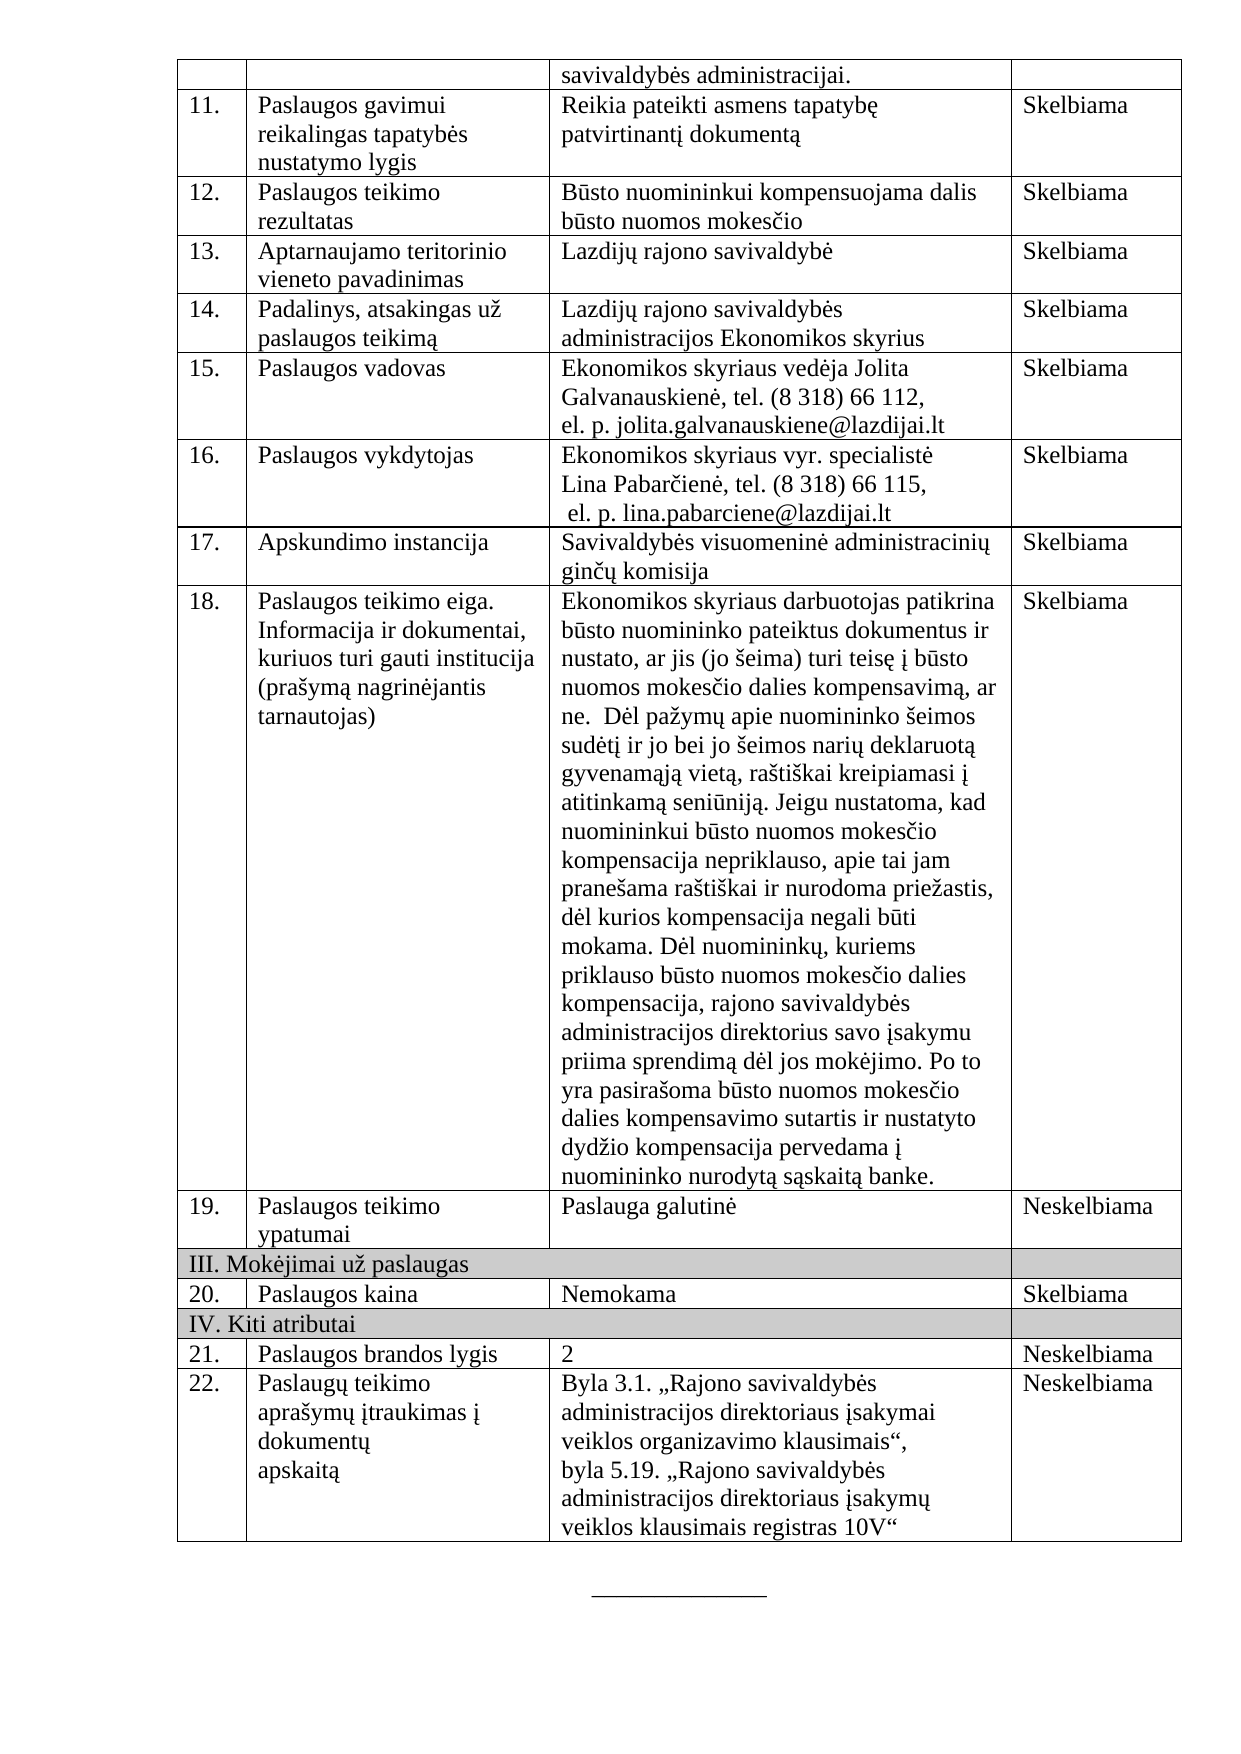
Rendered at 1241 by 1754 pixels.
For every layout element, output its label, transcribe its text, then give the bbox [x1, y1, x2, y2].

table_cell Paslaugų teikimo aprašymų įtraukimas į dokumentų apskaitą [247, 1369, 549, 1541]
table_cell Paslaugos vadovas [247, 353, 549, 439]
table_cell 13. [178, 236, 246, 293]
table_cell III. Mokėjimai už paslaugas [178, 1249, 1011, 1278]
table_cell [247, 60, 549, 89]
table_cell Paslaugos gavimui reikalingas tapatybės nustatymo lygis [247, 90, 549, 176]
table_cell Ekonomikos skyriaus darbuotojas patikrina būsto nuomininko pateiktus dokumentus ir nustato, ar jis (jo šeima) turi teisę į būsto nuomos mokesčio dalies kompensavimą, ar ne. Dėl pažymų apie nuomininko šeimos sudėtį ir jo bei jo šeimos narių deklaruotą gyvenamąją vietą, raštiškai kreipiamasi į atitinkamą seniūniją. Jeigu nustatoma, kad nuomininkui būsto nuomos mokesčio kompensacija nepriklauso, apie tai jam pranešama raštiškai ir nurodoma priežastis, dėl kurios kompensacija negali būti mokama. Dėl nuomininkų, kuriems priklauso būsto nuomos mokesčio dalies kompensacija, rajono savivaldybės administracijos direktorius savo įsakymu priima sprendimą dėl jos mokėjimo. Po to yra pasirašoma būsto nuomos mokesčio dalies kompensavimo sutartis ir nustatyto dydžio kompensacija pervedama į nuomininko nurodytą sąskaitą banke. [550, 586, 1011, 1190]
table_cell IV. Kiti atributai [178, 1309, 1011, 1338]
text ______________ [177, 1571, 1181, 1599]
table_cell Paslaugos teikimo rezultatas [247, 177, 549, 235]
table_cell 22. [178, 1369, 246, 1541]
table_cell Skelbiama [1012, 177, 1181, 235]
table_cell Skelbiama [1012, 1279, 1181, 1308]
table_cell Būsto nuomininkui kompensuojama dalis būsto nuomos mokesčio [550, 177, 1011, 235]
table_cell Paslaugos vykdytojas [247, 440, 549, 526]
table_cell Neskelbiama [1012, 1369, 1181, 1541]
table_cell Apskundimo instancija [247, 528, 549, 585]
table_cell Skelbiama [1012, 528, 1181, 585]
table_cell Paslauga galutinė [550, 1191, 1011, 1248]
table_cell Skelbiama [1012, 440, 1181, 526]
table_cell Skelbiama [1012, 90, 1181, 176]
table_cell Paslaugos teikimo ypatumai [247, 1191, 549, 1248]
table_cell 21. [178, 1339, 246, 1367]
table_cell 17. [178, 528, 246, 585]
table_cell Lazdijų rajono savivaldybės administracijos Ekonomikos skyrius [550, 294, 1011, 352]
table_cell [1012, 60, 1181, 89]
table_cell 15. [178, 353, 246, 439]
table_cell 16. [178, 440, 246, 526]
table_cell Skelbiama [1012, 586, 1181, 1190]
table_cell Paslaugos kaina [247, 1279, 549, 1308]
table_cell Byla 3.1. „Rajono savivaldybės administracijos direktoriaus įsakymai veiklos organizavimo klausimais“, byla 5.19. „Rajono savivaldybės administracijos direktoriaus įsakymų veiklos klausimais registras 10V“ [550, 1369, 1011, 1541]
table_cell Neskelbiama [1012, 1339, 1181, 1367]
table_cell 14. [178, 294, 246, 352]
table_cell 18. [178, 586, 246, 1190]
table_cell 2 [550, 1339, 1011, 1367]
table_cell Skelbiama [1012, 353, 1181, 439]
table_cell Nemokama [550, 1279, 1011, 1308]
table_cell Reikia pateikti asmens tapatybę patvirtinantį dokumentą [550, 90, 1011, 176]
table_cell [1012, 1249, 1181, 1278]
table_cell Skelbiama [1012, 236, 1181, 293]
table_cell Ekonomikos skyriaus vyr. specialistė Lina Pabarčienė, tel. (8 318) 66 115, el. p. lina.pabarciene@lazdijai.lt [550, 440, 1011, 526]
table_cell Ekonomikos skyriaus vedėja Jolita Galvanauskienė, tel. (8 318) 66 112, el. p. jolita.galvanauskiene@lazdijai.lt [550, 353, 1011, 439]
table_cell [1012, 1309, 1181, 1338]
table_cell Aptarnaujamo teritorinio vieneto pavadinimas [247, 236, 549, 293]
table_cell Skelbiama [1012, 294, 1181, 352]
table_cell Lazdijų rajono savivaldybė [550, 236, 1011, 293]
table_cell 12. [178, 177, 246, 235]
table_cell Savivaldybės visuomeninė administracinių ginčų komisija [550, 528, 1011, 585]
table_cell [178, 60, 246, 89]
table_cell Paslaugos teikimo eiga. Informacija ir dokumentai, kuriuos turi gauti institucija (prašymą nagrinėjantis tarnautojas) [247, 586, 549, 1190]
table_cell Padalinys, atsakingas už paslaugos teikimą [247, 294, 549, 352]
table_cell savivaldybės administracijai. [550, 60, 1011, 89]
table_cell 19. [178, 1191, 246, 1248]
table_cell 11. [178, 90, 246, 176]
table_cell Neskelbiama [1012, 1191, 1181, 1248]
table_cell 20. [178, 1279, 246, 1308]
table_cell Paslaugos brandos lygis [247, 1339, 549, 1367]
